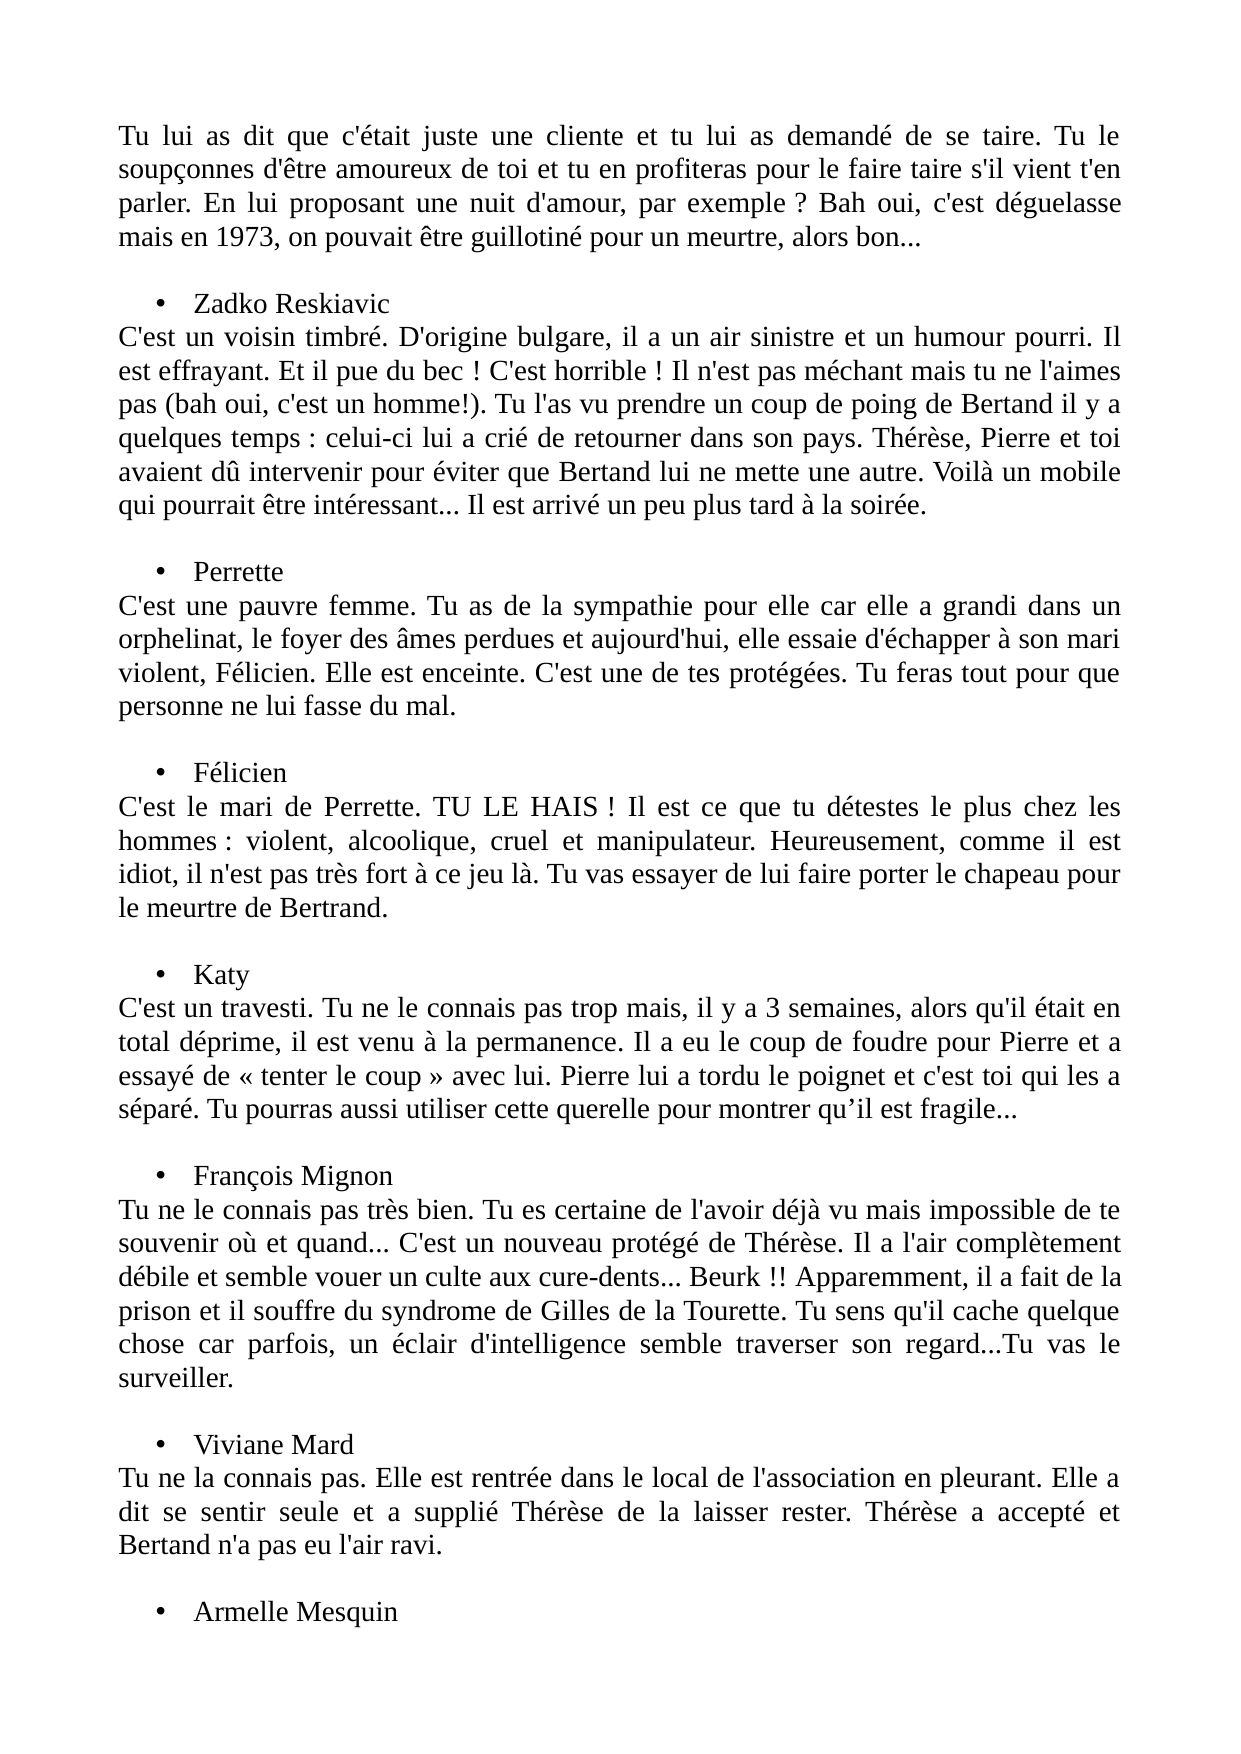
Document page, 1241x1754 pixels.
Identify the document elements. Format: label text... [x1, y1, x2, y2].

list Armelle Mesquin [156, 1594, 1122, 1628]
text Tu ne la connais pas. Elle est rentrée dans le local de l'association en pleurant. Elle a dit se sentir seule et a supplié Thérèse de la laisser rester. Thérèse a accepté et Bertand n'a pas eu l'air ravi. [118, 1460, 1122, 1561]
text C'est une pauvre femme. Tu as de la sympathie pour elle car elle a grandi dans un orphelinat, le foyer des âmes perdues et aujourd'hui, elle essaie d'échapper à son mari violent, Félicien. Elle est enceinte. C'est une de tes protégées. Tu feras tout pour que personne ne lui fasse du mal. [118, 588, 1122, 722]
list Zadko Reskiavic [156, 286, 1122, 319]
text C'est un voisin timbré. D'origine bulgare, il a un air sinistre et un humour pourri. Il est effrayant. Et il pue du bec ! C'est horrible ! Il n'est pas méchant mais tu ne l'aimes pas (bah oui, c'est un homme!). Tu l'as vu prendre un coup de poing de Bertand il y a quelques temps : celui-ci lui a crié de retourner dans son pays. Thérèse, Pierre et toi avaient dû intervenir pour éviter que Bertand lui ne mette une autre. Voilà un mobile qui pourrait être intéressant... Il est arrivé un peu plus tard à la soirée. [118, 319, 1122, 521]
list François Mignon [156, 1158, 1122, 1192]
text C'est un travesti. Tu ne le connais pas trop mais, il y a 3 semaines, alors qu'il était en total déprime, il est venu à la permanence. Il a eu le coup de foudre pour Pierre et a essayé de « tenter le coup » avec lui. Pierre lui a tordu le poignet et c'est toi qui les a séparé. Tu pourras aussi utiliser cette querelle pour montrer qu’il est fragile... [118, 991, 1122, 1125]
list Félicien [156, 756, 1122, 789]
text C'est le mari de Perrette. TU LE HAIS ! Il est ce que tu détestes le plus chez les hommes : violent, alcoolique, cruel et manipulateur. Heureusement, comme il est idiot, il n'est pas très fort à ce jeu là. Tu vas essayer de lui faire porter le chapeau pour le meurtre de Bertrand. [118, 789, 1122, 923]
text Tu ne le connais pas très bien. Tu es certaine de l'avoir déjà vu mais impossible de te souvenir où et quand... C'est un nouveau protégé de Thérèse. Il a l'air complètement débile et semble vouer un culte aux cure-dents... Beurk !! Apparemment, il a fait de la prison et il souffre du syndrome de Gilles de la Tourette. Tu sens qu'il cache quelque chose car parfois, un éclair d'intelligence semble traverser son regard...Tu vas le surveiller. [118, 1192, 1122, 1393]
text Tu lui as dit que c'était juste une cliente et tu lui as demandé de se taire. Tu le soupçonnes d'être amoureux de toi et tu en profiteras pour le faire taire s'il vient t'en parler. En lui proposant une nuit d'amour, par exemple ? Bah oui, c'est déguelasse mais en 1973, on pouvait être guillotiné pour un meurtre, alors bon... [118, 118, 1122, 252]
list Viviane Mard [156, 1427, 1122, 1460]
list Perrette [156, 554, 1122, 588]
list Katy [156, 957, 1122, 991]
